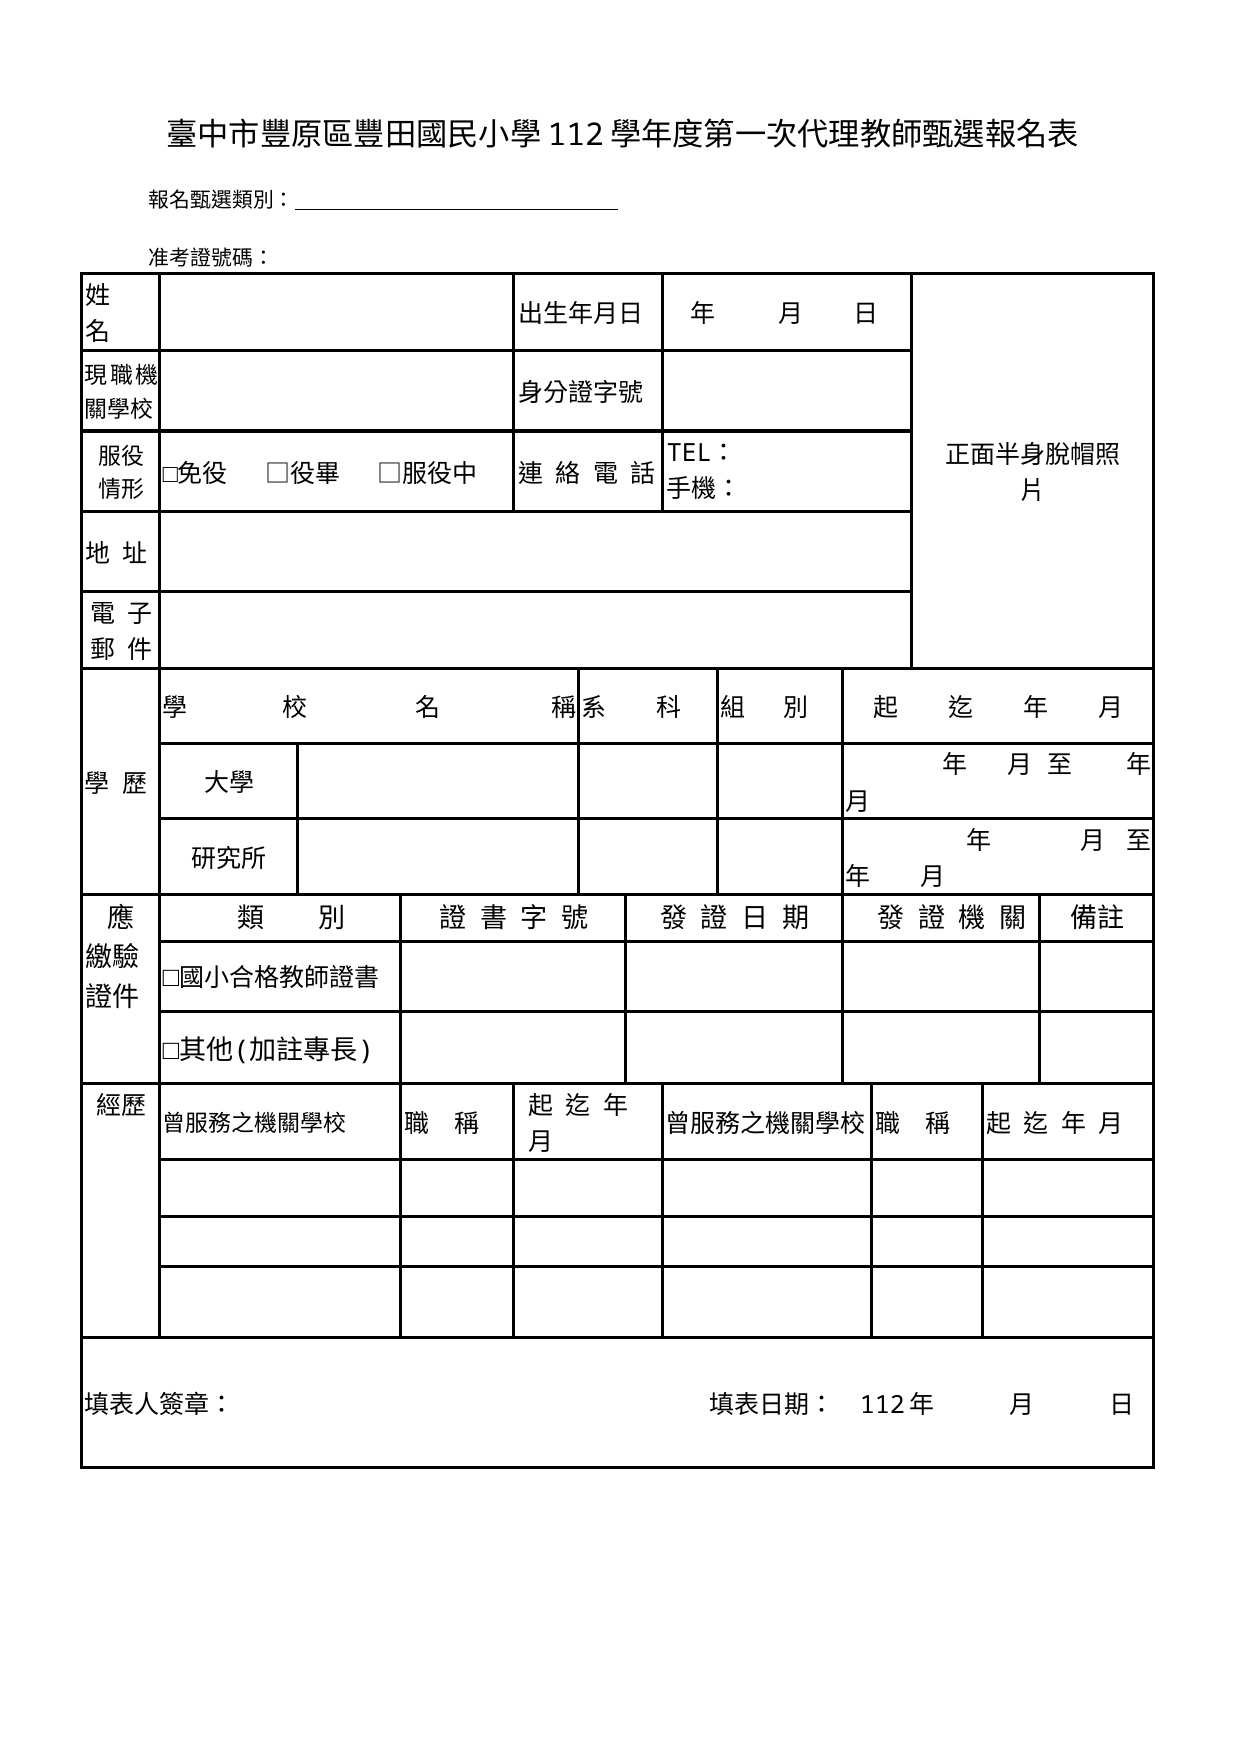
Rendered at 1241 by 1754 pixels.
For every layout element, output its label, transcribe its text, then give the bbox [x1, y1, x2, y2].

table_cell [515, 1218, 661, 1265]
table_cell 發 證 機 關 [844, 896, 1038, 940]
table_cell [299, 820, 577, 893]
table_cell [664, 1268, 870, 1336]
table_header 年 月 日 [664, 275, 910, 348]
table_cell [299, 745, 577, 817]
table_cell 連 絡 電 話 [515, 433, 661, 510]
table_cell [719, 820, 841, 893]
table_cell 起 迄 年 月 [984, 1085, 1152, 1158]
table_cell [161, 1218, 399, 1265]
table_cell 服役 情形 [83, 433, 158, 510]
table_cell 大學 [161, 745, 296, 817]
table_cell [664, 1161, 870, 1215]
table_cell [873, 1268, 981, 1336]
table_cell 現職機關學校 [83, 352, 158, 429]
table_cell [844, 1013, 1038, 1082]
table_cell 證 書 字 號 [402, 896, 624, 940]
table_cell 身分證字號 [515, 352, 661, 429]
table_cell [402, 1268, 512, 1336]
table_cell [515, 1268, 661, 1336]
table_cell 職 稱 [873, 1085, 981, 1158]
table_cell 年 月 至 年 月 [844, 745, 1152, 817]
table_cell [984, 1268, 1152, 1336]
text 准考證號碼： [149, 242, 867, 272]
table_cell 組 別 [719, 670, 841, 742]
table_cell 發 證 日 期 [627, 896, 841, 940]
table_cell [161, 1268, 399, 1336]
table_cell 學 校 名 稱 [161, 670, 577, 742]
table_cell [161, 513, 910, 590]
table_cell [627, 943, 841, 1010]
table_header [161, 275, 512, 348]
table_header 出生年月日 [515, 275, 661, 348]
table_cell 地 址 [83, 513, 158, 590]
text 臺中市豐原區豐田國民小學112學年度第一次代理教師甄選報名表 [150, 109, 1095, 154]
table_cell [402, 943, 624, 1010]
table_cell □免役 □役畢 □服役中 [161, 433, 512, 510]
table_cell [1041, 1013, 1152, 1082]
table_cell [580, 745, 716, 817]
table_cell 系 科 [580, 670, 716, 742]
table_cell 應繳驗證件 [83, 896, 158, 1082]
table_cell 學 歷 [83, 670, 158, 893]
table_header 姓 名 [83, 275, 158, 348]
table_cell 曾服務之機關學校 [664, 1085, 870, 1158]
table_cell 起 迄 年 月 [515, 1085, 661, 1158]
table_cell [873, 1161, 981, 1215]
table_cell □其他(加註專長) [161, 1013, 399, 1082]
table_cell 起 迄 年 月 [844, 670, 1152, 742]
table_cell [873, 1218, 981, 1265]
table_cell 研究所 [161, 820, 296, 893]
table_cell [580, 820, 716, 893]
table_cell 電 子郵 件 [83, 593, 158, 667]
table_cell 年 月 至 年 月 [844, 820, 1152, 893]
table_cell [627, 1013, 841, 1082]
table_cell 經歷 [83, 1085, 158, 1336]
table_cell [844, 943, 1038, 1010]
table_cell □國小合格教師證書 [161, 943, 399, 1010]
table_cell 曾服務之機關學校 [161, 1085, 399, 1158]
table_cell [161, 593, 910, 667]
table_cell TEL： 手機： [664, 433, 910, 510]
table_cell [984, 1161, 1152, 1215]
table_cell 職 稱 [402, 1085, 512, 1158]
table_cell [161, 1161, 399, 1215]
table_cell 備註 [1041, 896, 1152, 940]
table_cell [664, 352, 910, 429]
table_cell [161, 352, 512, 429]
table_cell [402, 1218, 512, 1265]
table_cell [1041, 943, 1152, 1010]
table_cell [664, 1218, 870, 1265]
table_cell [984, 1218, 1152, 1265]
table_cell [719, 745, 841, 817]
table_cell [402, 1013, 624, 1082]
table_header 正面半身脫帽照片 [913, 275, 1152, 667]
table_cell 類 別 [161, 896, 399, 940]
text 報名甄選類別： [149, 183, 867, 213]
table_cell [515, 1161, 661, 1215]
table_cell 填表人簽章： 填表日期： 112年 月 日 [83, 1339, 1152, 1466]
table_cell [402, 1161, 512, 1215]
